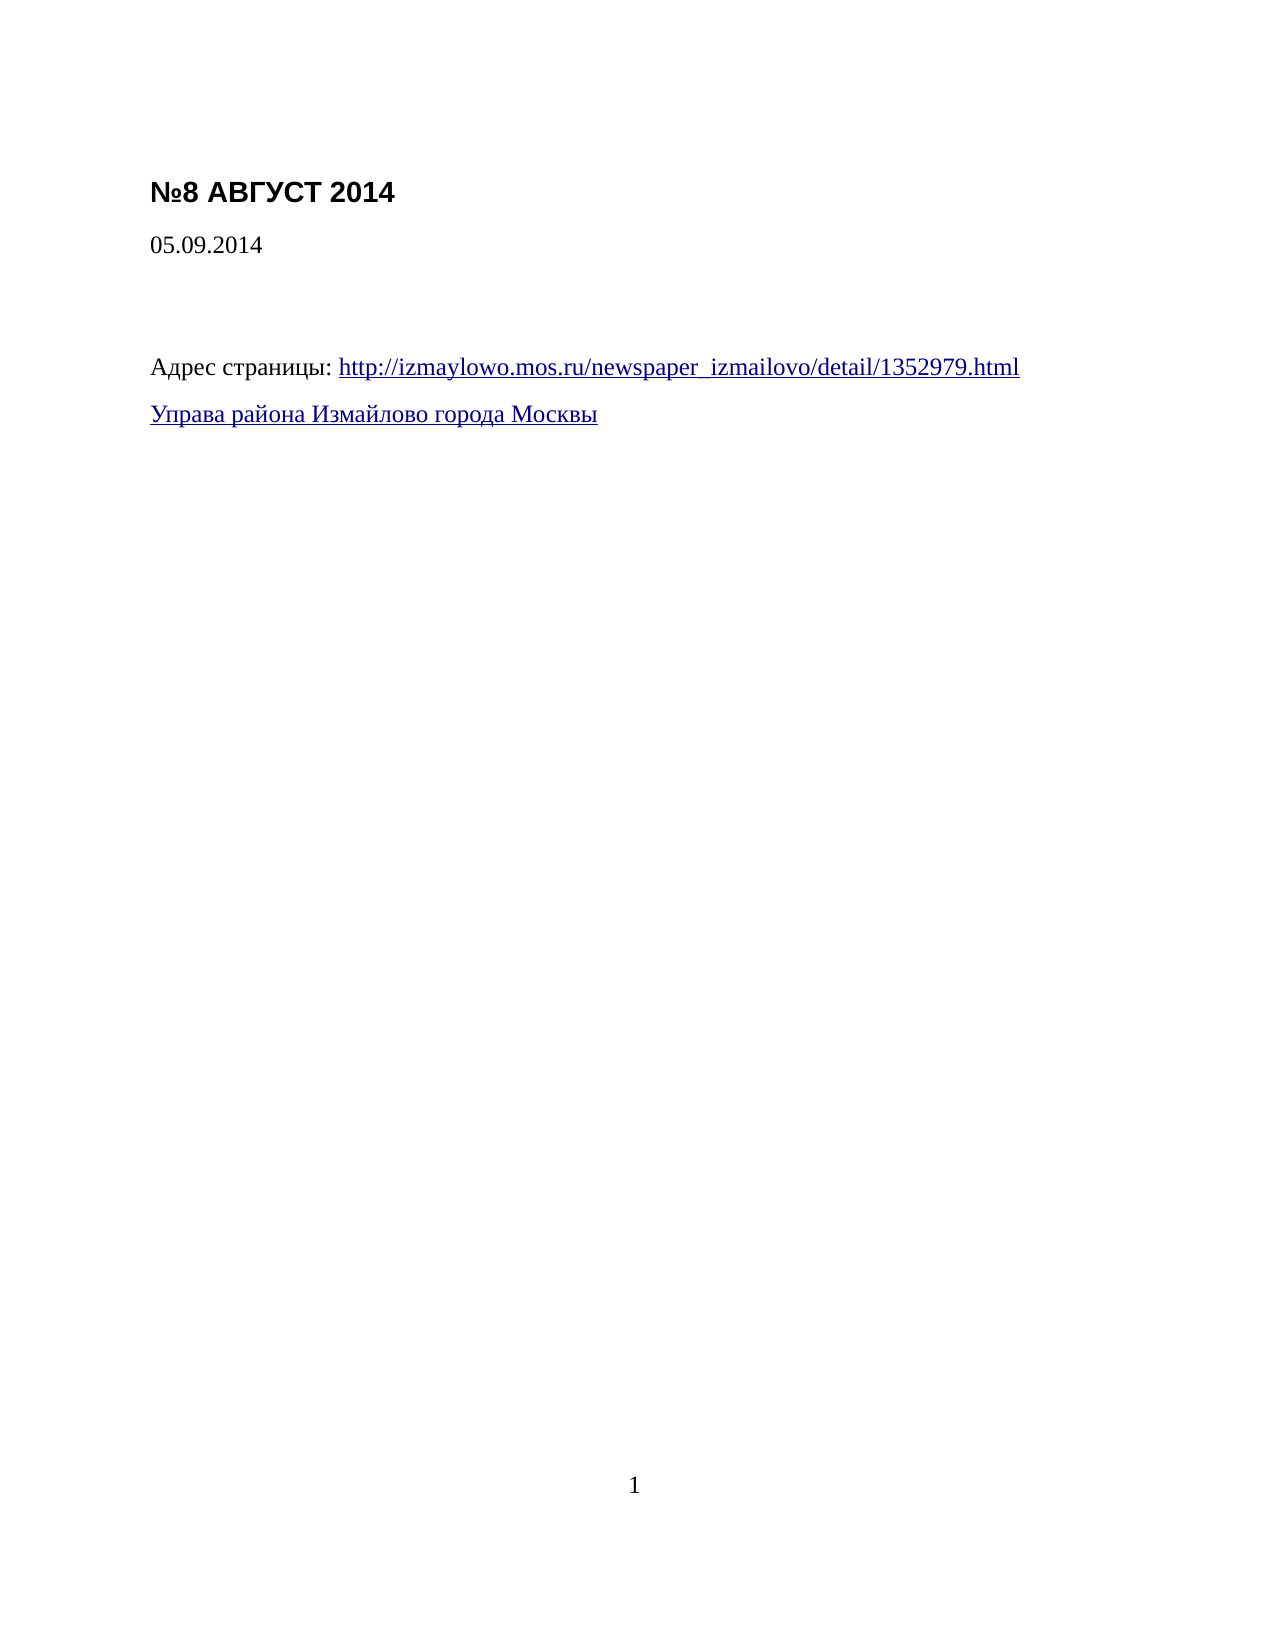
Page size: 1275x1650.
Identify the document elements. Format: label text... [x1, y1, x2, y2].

subtitle №8 АВГУСТ 2014 [150, 175, 1125, 208]
text Управа района Измайлово города Москвы [150, 399, 1125, 427]
text Адрес страницы: http://izmaylowo.mos.ru/newspaper_izmailovo/detail/1352979.html [150, 352, 1125, 381]
text 05.09.2014 [150, 230, 1125, 259]
